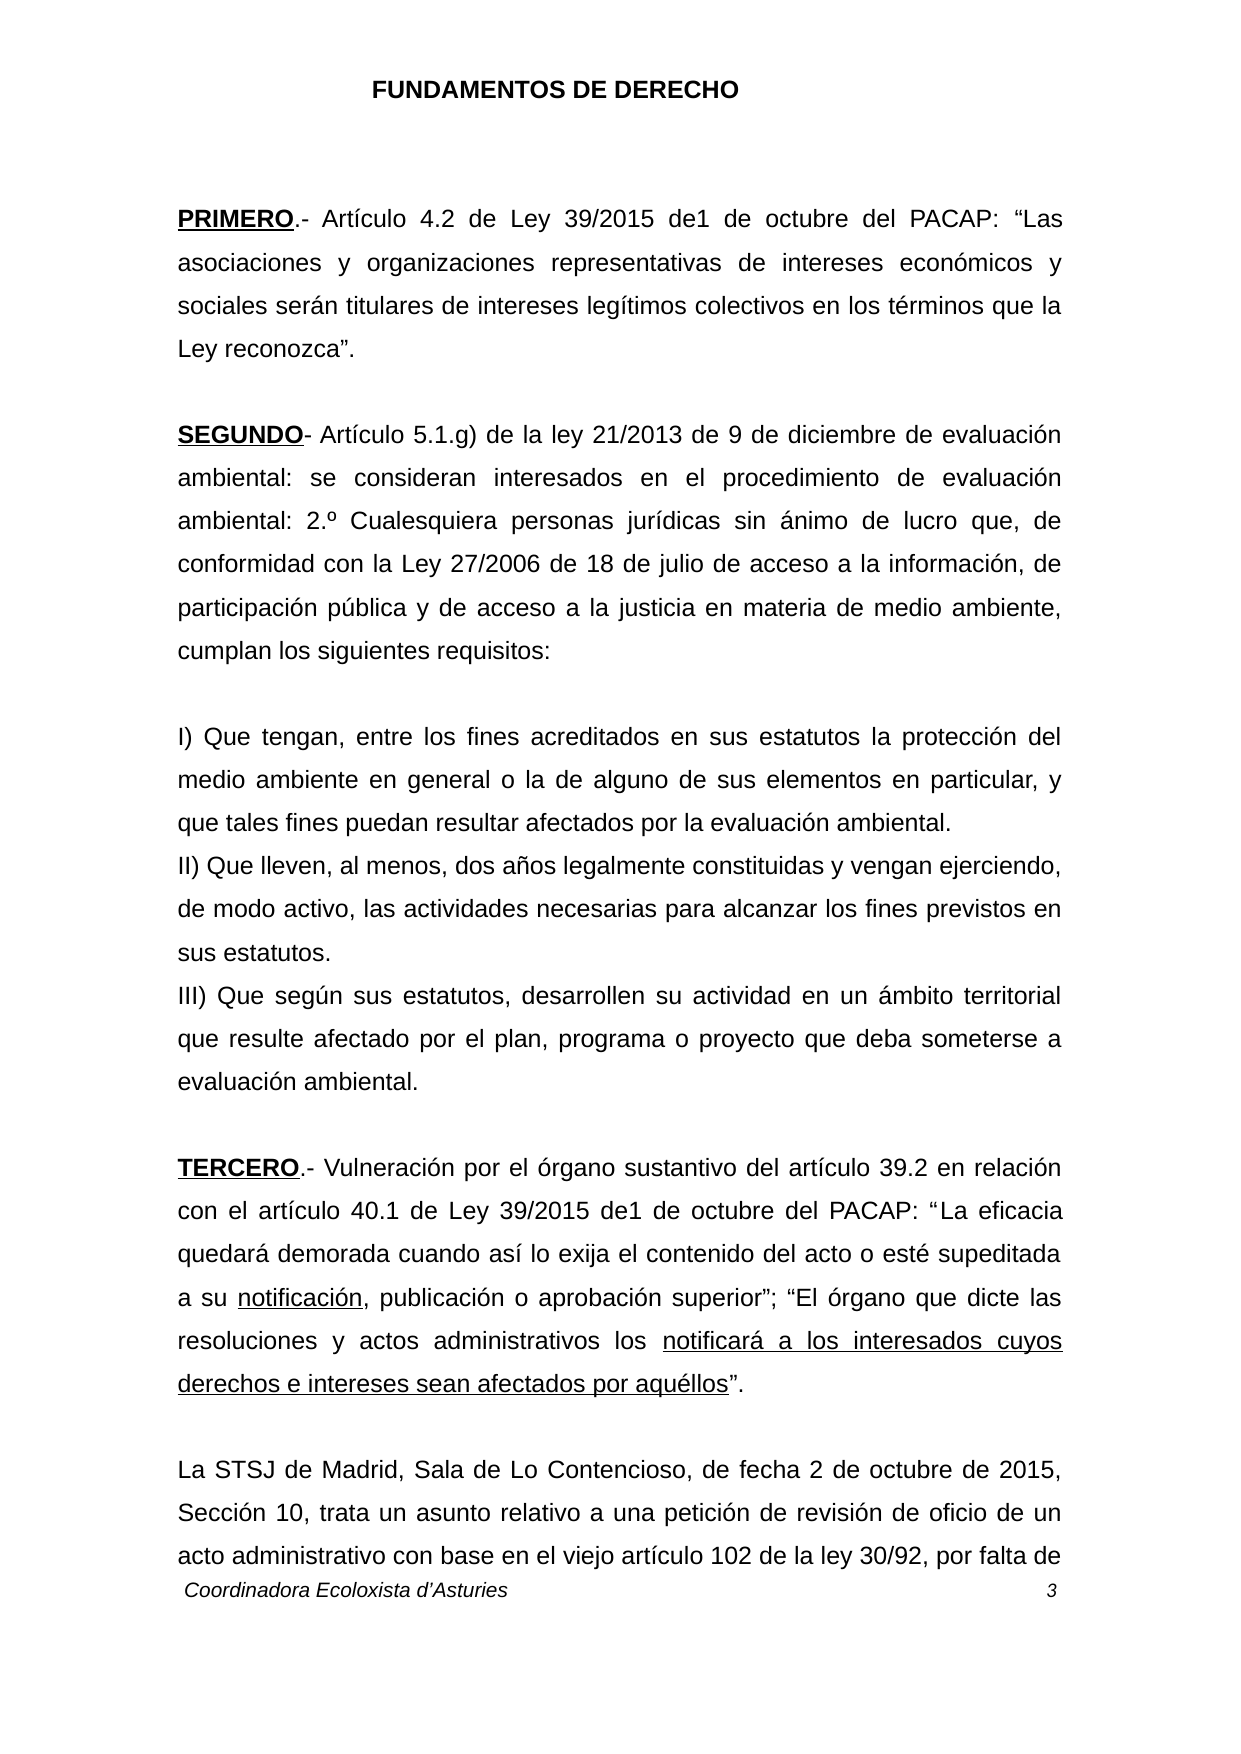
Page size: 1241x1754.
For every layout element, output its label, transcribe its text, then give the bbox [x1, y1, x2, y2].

text SEGUNDO- Artículo 5.1.g) de la ley 21/2013 de 9 de diciembre de evaluación ambiental: se consideran interesados en el procedimiento de evaluación ambiental: 2.º Cualesquiera personas jurídicas sin ánimo de lucro que, de conformidad con la Ley 27/2006 de 18 de julio de acceso a la información, de participación pública y de acceso a la justicia en materia de medio ambiente, cumplan los siguientes requisitos: [177, 420, 1063, 664]
text II) Que lleven, al menos, dos años legalmente constituidas y vengan ejerciendo, de modo activo, las actividades necesarias para alcanzar los fines previstos en sus estatutos. [177, 851, 1063, 966]
text PRIMERO.- Artículo 4.2 de Ley 39/2015 de1 de octubre del PACAP: “Las asociaciones y organizaciones representativas de intereses económicos y sociales serán titulares de intereses legítimos colectivos en los términos que la Ley reconozca”. [177, 204, 1063, 362]
text La STSJ de Madrid, Sala de Lo Contencioso, de fecha 2 de octubre de 2015, Sección 10, trata un asunto relativo a una petición de revisión de oficio de un acto administrativo con base en el viejo artículo 102 de la ley 30/92, por falta de [177, 1455, 1063, 1570]
text I) Que tengan, entre los fines acreditados en sus estatutos la protección del medio ambiente en general o la de alguno de sus elementos en particular, y que tales fines puedan resultar afectados por la evaluación ambiental. [177, 722, 1063, 837]
text TERCERO.- Vulneración por el órgano sustantivo del artículo 39.2 en relación con el artículo 40.1 de Ley 39/2015 de1 de octubre del PACAP: “La eficacia quedará demorada cuando así lo exija el contenido del acto o esté supeditada a su notificación, publicación o aprobación superior”; “El órgano que dicte las resoluciones y actos administrativos los notificará a los interesados cuyos derechos e intereses sean afectados por aquéllos”. [177, 1153, 1063, 1397]
text III) Que según sus estatutos, desarrollen su actividad en un ámbito territorial que resulte afectado por el plan, programa o proyecto que deba someterse a evaluación ambiental. [177, 981, 1063, 1096]
text FUNDAMENTOS DE DERECHO [177, 75, 1063, 104]
